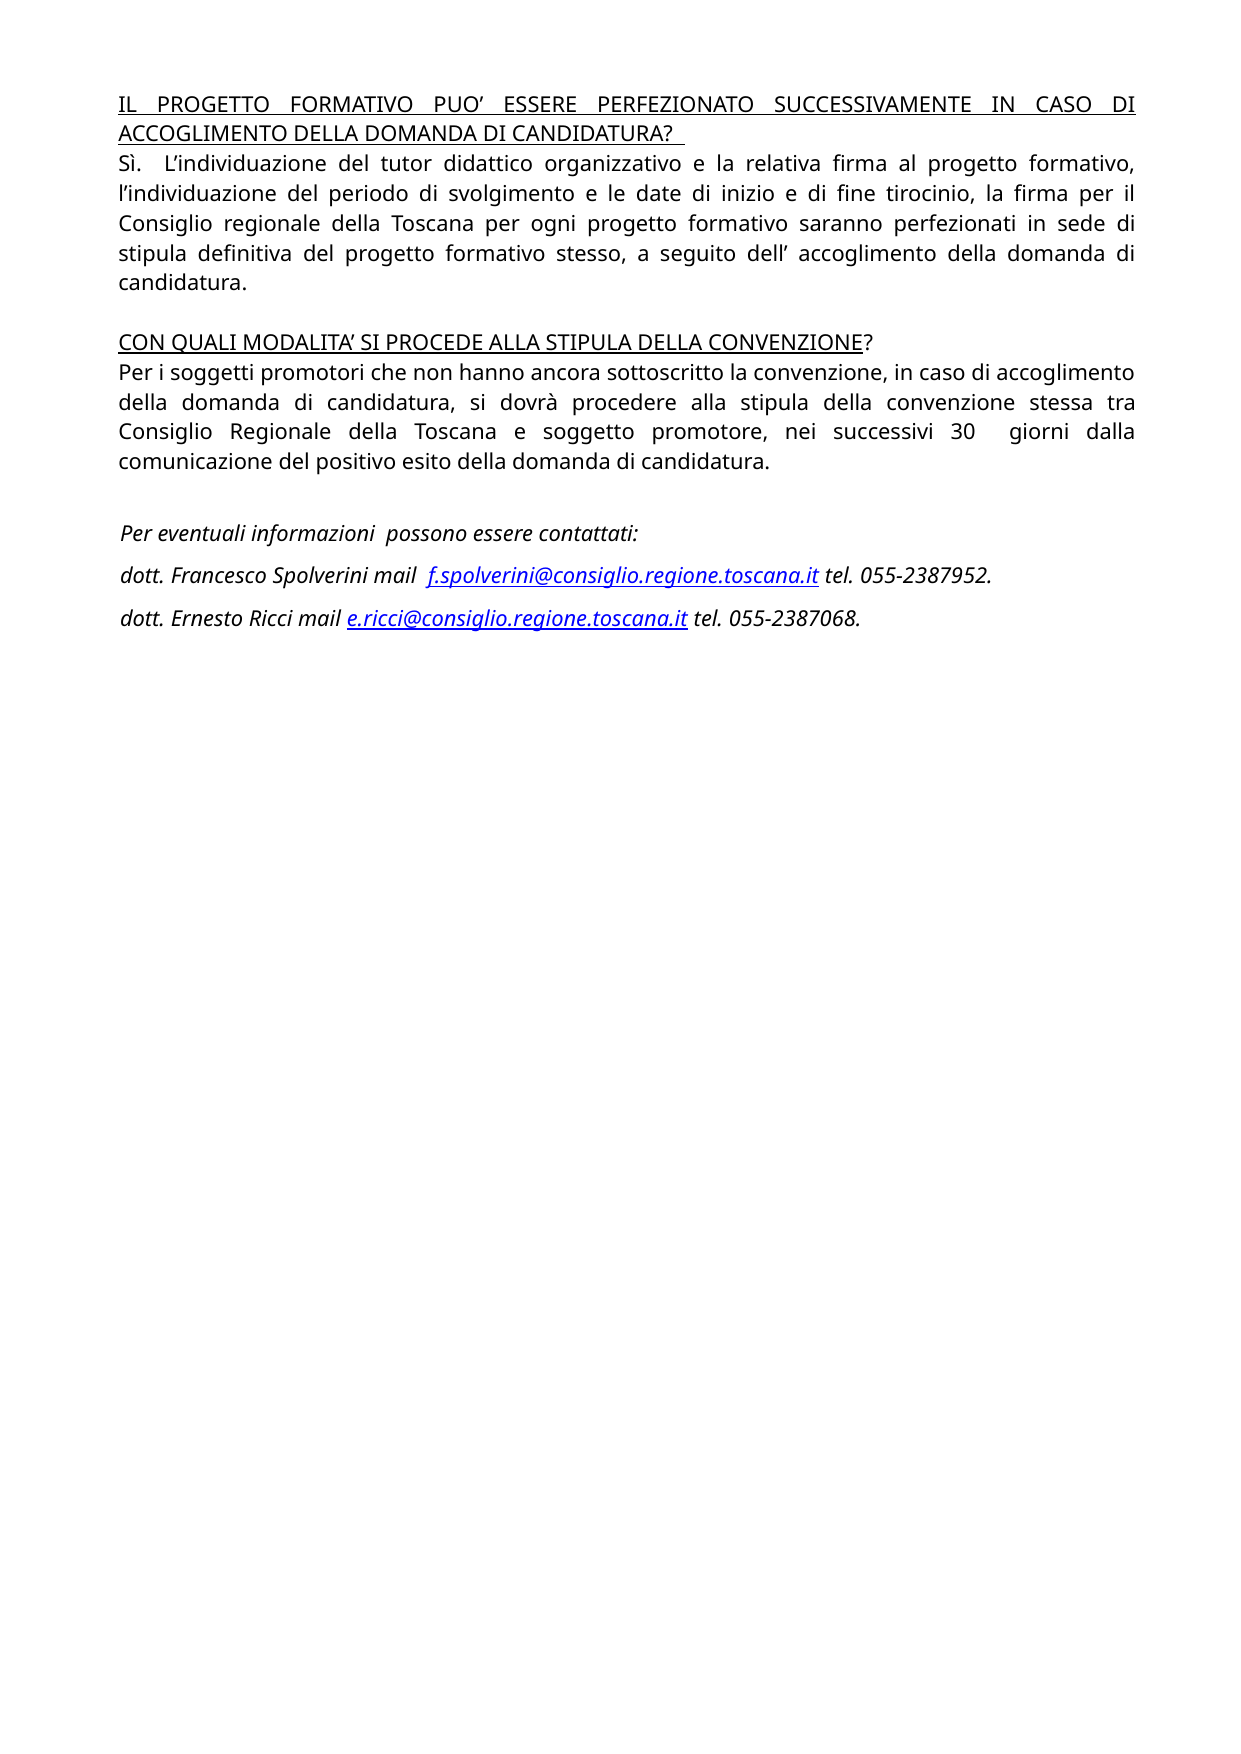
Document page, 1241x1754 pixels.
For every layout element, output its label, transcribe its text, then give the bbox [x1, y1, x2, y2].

text Per eventuali informazioni possono essere contattati: [120, 518, 1137, 548]
text Sì. L’individuazione del tutor didattico organizzativo e la relativa firma al progetto formativo, l’individuazione del periodo di svolgimento e le date di inizio e di fine tirocinio, la firma per il Consiglio regionale della Toscana per ogni progetto formativo saranno perfezionati in sede di stipula definitiva del progetto formativo stesso, a seguito dell’ accoglimento della domanda di candidatura. [118, 148, 1137, 297]
text IL PROGETTO FORMATIVO PUO’ ESSERE PERFEZIONATO SUCCESSIVAMENTE IN CASO DI ACCOGLIMENTO DELLA DOMANDA DI CANDIDATURA? [118, 89, 1137, 148]
text CON QUALI MODALITA’ SI PROCEDE ALLA STIPULA DELLA CONVENZIONE? [118, 327, 1137, 357]
text Per i soggetti promotori che non hanno ancora sottoscritto la convenzione, in caso di accoglimento della domanda di candidatura, si dovrà procedere alla stipula della convenzione stessa tra Consiglio Regionale della Toscana e soggetto promotore, nei successivi 30 giorni dalla comunicazione del positivo esito della domanda di candidatura. [118, 357, 1137, 476]
text dott. Ernesto Ricci mail e.ricci@consiglio.regione.toscana.it tel. 055-2387068. [120, 603, 1137, 633]
text dott. Francesco Spolverini mail f.spolverini@consiglio.regione.toscana.it tel. 055-2387952. [120, 561, 1137, 590]
